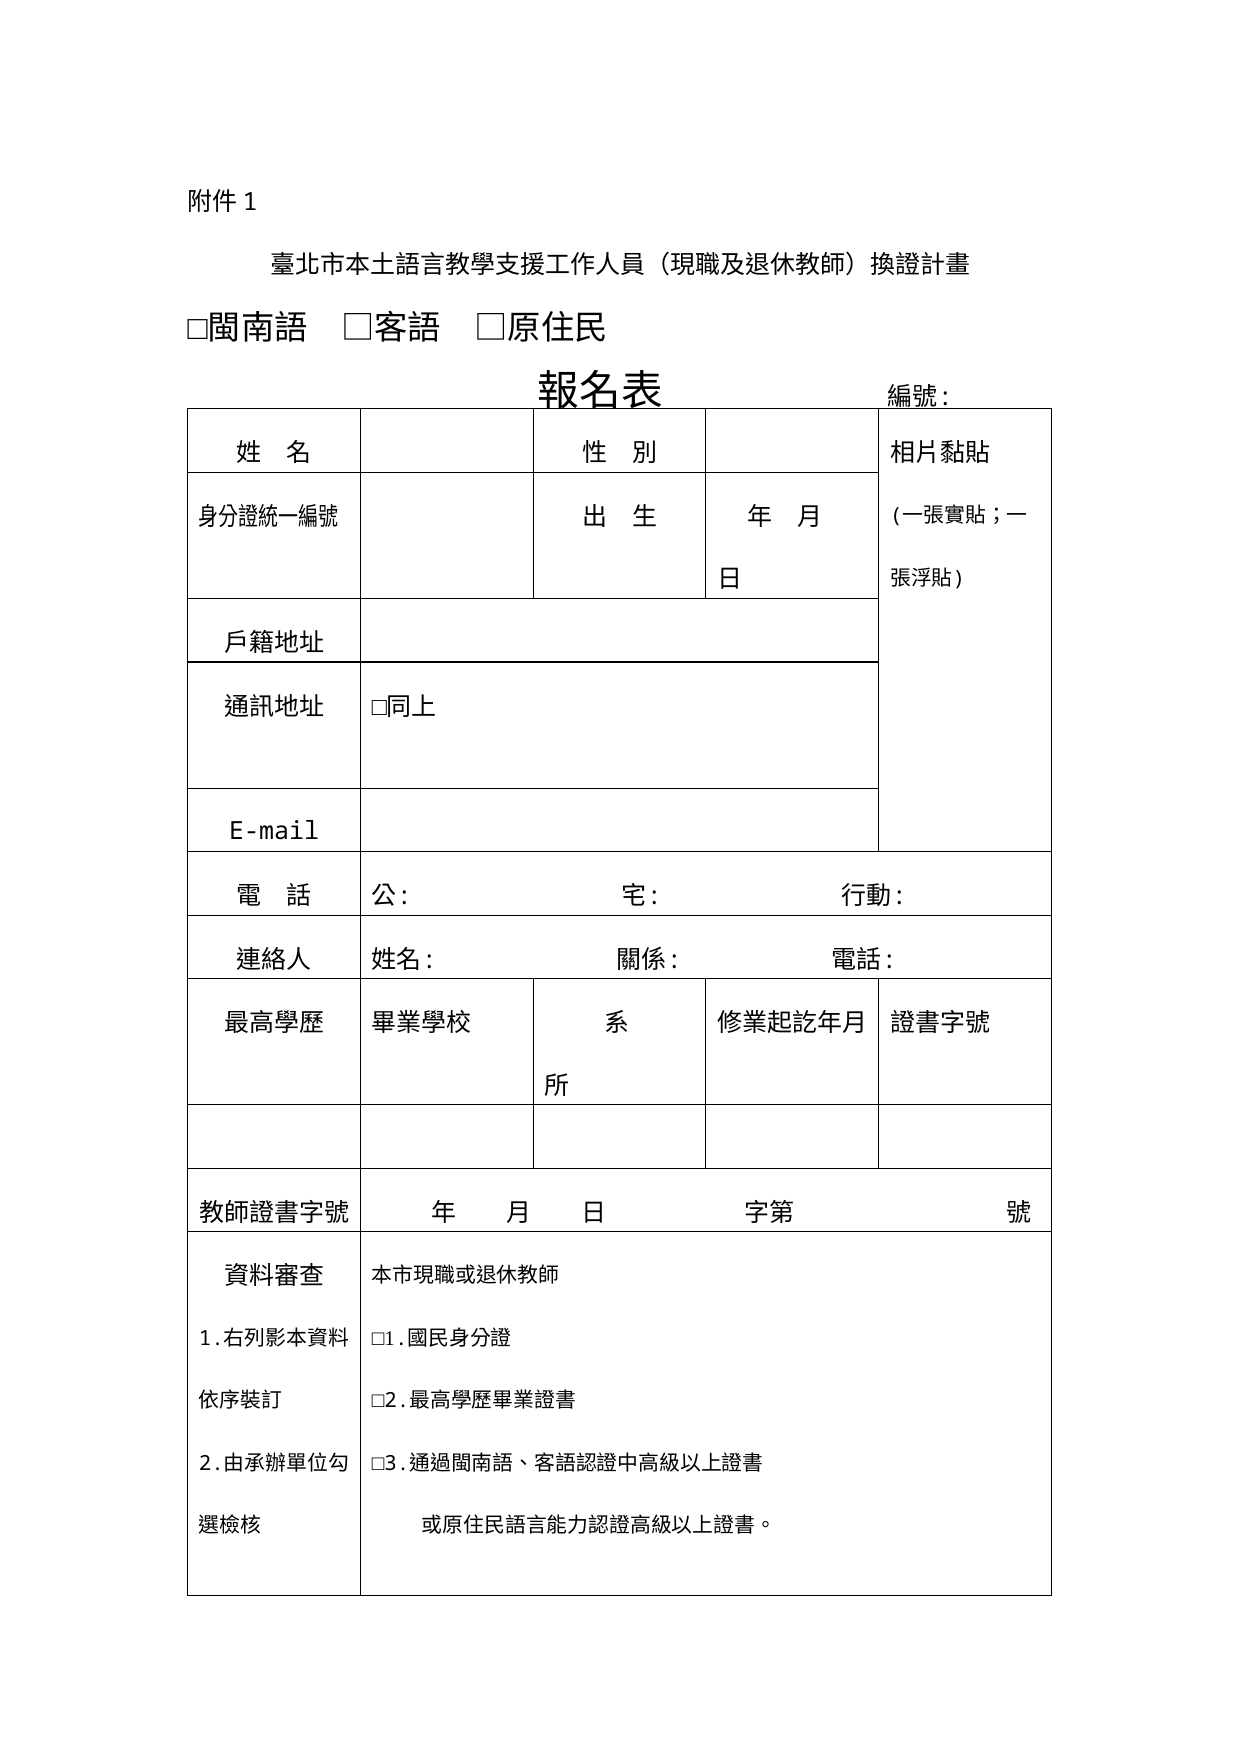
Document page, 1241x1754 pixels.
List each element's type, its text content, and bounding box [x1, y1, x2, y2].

text 臺北市本土語言教學支援工作人員（現職及退休教師）換證計畫 [187, 221, 1053, 283]
table_cell [188, 1105, 360, 1168]
table_cell 電 話 [188, 852, 360, 914]
table_cell 最高學歷 [188, 979, 360, 1104]
table_cell 本市現職或退休教師 □1.國民身分證 □2.最高學歷畢業證書 □3.通過閩南語、客語認證中高級以上證書 或原住民語言能力認證高級以上證書。 [361, 1232, 1051, 1595]
table_cell 出 生 [534, 473, 705, 598]
table_header 相片黏貼 (一張實貼；一張浮貼) [879, 409, 1051, 851]
table_cell 年 月 日 字第 號 [361, 1169, 1051, 1231]
table_cell 年 月 日 [706, 473, 878, 598]
table_cell 系 所 [534, 979, 705, 1104]
table_cell 連絡人 [188, 916, 360, 978]
table_cell E-mail [188, 789, 360, 851]
table_cell 戶籍地址 [188, 599, 360, 661]
table_cell [361, 1105, 533, 1168]
table_header [361, 409, 533, 472]
table_cell [361, 473, 533, 598]
table_header 性 別 [534, 409, 705, 472]
table_cell [361, 599, 878, 661]
table_cell [534, 1105, 705, 1168]
table_cell [361, 789, 878, 851]
table_header [706, 409, 878, 472]
text □閩南語 □客語 □原住民 [187, 283, 1053, 346]
table_header 姓 名 [188, 409, 360, 472]
table_cell 姓名: 關係: 電話: [361, 916, 1051, 978]
table_cell 資料審查 1.右列影本資料依序裝訂 2.由承辦單位勾選檢核 [188, 1232, 360, 1595]
table_cell 身分證統一編號 [188, 473, 360, 598]
table_cell 通訊地址 [188, 663, 360, 787]
table_cell 畢業學校 [361, 979, 533, 1104]
table_cell 教師證書字號 [188, 1169, 360, 1231]
table_cell 證書字號 [879, 979, 1051, 1104]
table_cell □同上 [361, 663, 878, 787]
table_cell 公: 宅: 行動: [361, 852, 1051, 914]
text 報名表 編號: [187, 346, 1053, 408]
table_cell [879, 1105, 1051, 1168]
table_cell 修業起訖年月 [706, 979, 878, 1104]
table_cell [706, 1105, 878, 1168]
text 附件1 [187, 158, 1053, 221]
